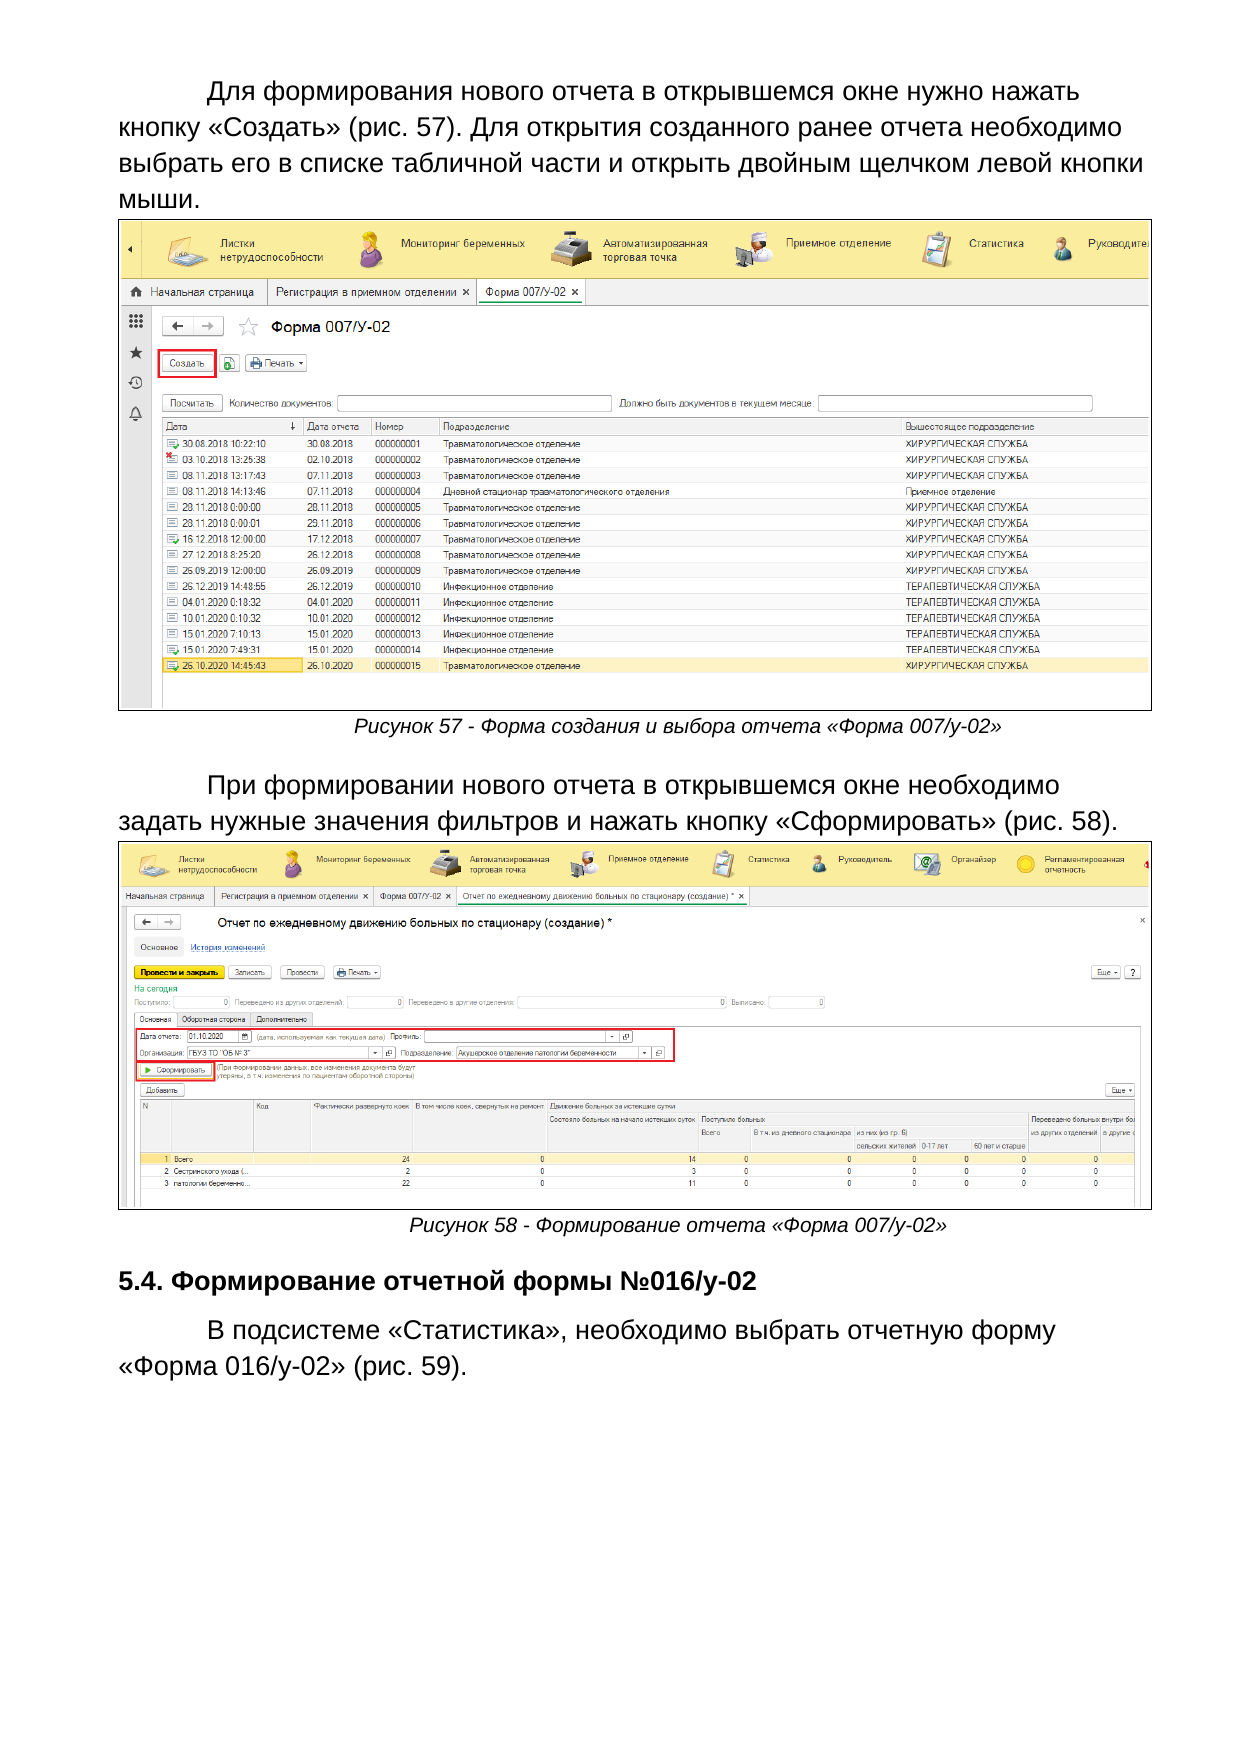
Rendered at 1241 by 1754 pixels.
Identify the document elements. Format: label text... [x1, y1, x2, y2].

text При формировании нового отчета в открывшемся окне необходимо задать нужные значения фильтров и нажать кнопку «Сформировать» (рис. 58). [118, 769, 1152, 836]
text Для формирования нового отчета в открывшемся окне нужно нажать кнопку «Создать» (рис. 57). Для открытия созданного ранее отчета необходимо выбрать его в списке табличной части и открыть двойным щелчком левой кнопки мыши. [118, 75, 1152, 214]
picture [121, 844, 1149, 1207]
text Рисунок 58 - Формирование отчета «Форма 007/у-02» [118, 1210, 1152, 1237]
subtitle 5.4. Формирование отчетной формы №016/у-02 [118, 1265, 1152, 1296]
text Рисунок 57 - Форма создания и выбора отчета «Форма 007/у-02» [118, 711, 1152, 738]
picture [121, 221, 1149, 708]
text В подсистеме «Статистика», необходимо выбрать отчетную форму «Форма 016/у-02» (рис. 59). [118, 1314, 1152, 1381]
